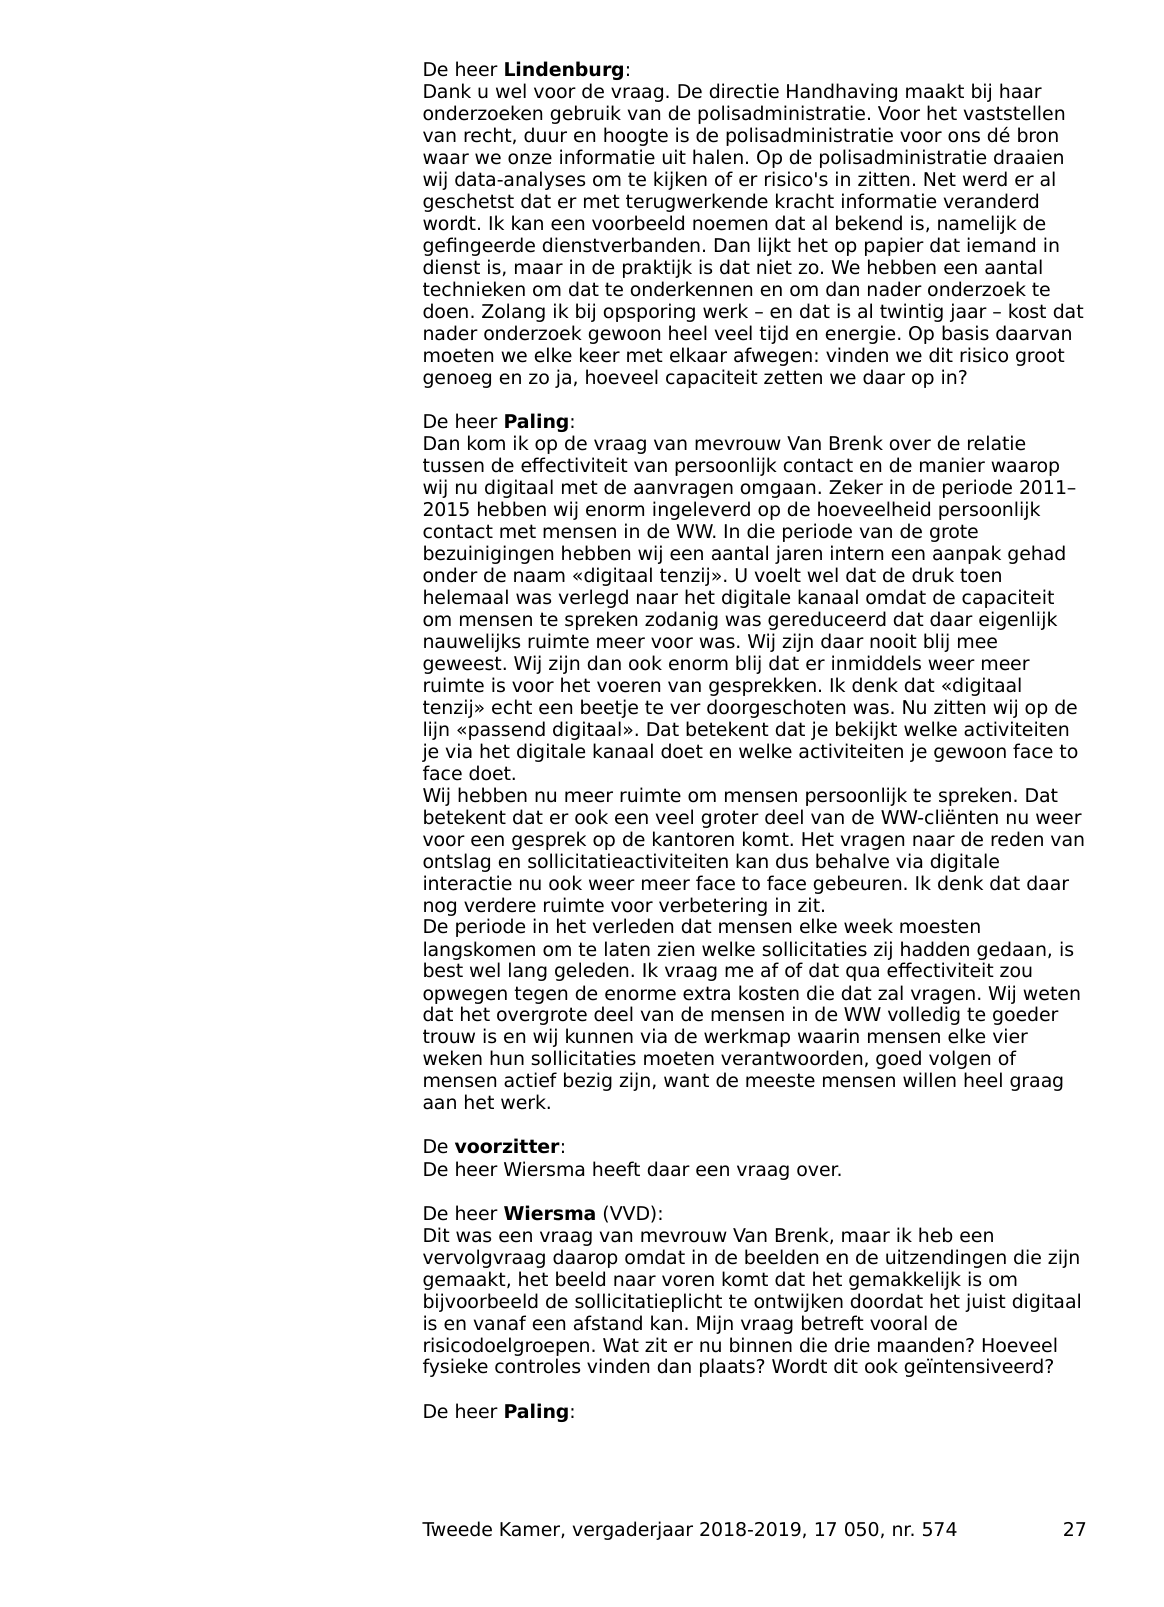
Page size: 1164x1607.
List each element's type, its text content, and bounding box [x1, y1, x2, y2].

text De heer Lindenburg: [422, 59, 1087, 81]
text De periode in het verleden dat mensen elke week moesten langskomen om te laten zien welke sollicitaties zij hadden gedaan, is best wel lang geleden. Ik vraag me af of dat qua effectiviteit zou opwegen tegen de enorme extra kosten die dat zal vragen. Wij weten dat het overgrote deel van de mensen in de WW volledig te goeder trouw is en wij kunnen via de werkmap waarin mensen elke vier weken hun sollicitaties moeten verantwoorden, goed volgen of mensen actief bezig zijn, want de meeste mensen willen heel graag aan het werk. [422, 916, 1087, 1114]
text Dit was een vraag van mevrouw Van Brenk, maar ik heb een vervolgvraag daarop omdat in de beelden en de uitzendingen die zijn gemaakt, het beeld naar voren komt dat het gemakkelijk is om bijvoorbeeld de sollicitatieplicht te ontwijken doordat het juist digitaal is en vanaf een afstand kan. Mijn vraag betreft vooral de risicodoelgroepen. Wat zit er nu binnen die drie maanden? Hoeveel fysieke controles vinden dan plaats? Wordt dit ook geïntensiveerd? [422, 1224, 1087, 1378]
text Wij hebben nu meer ruimte om mensen persoonlijk te spreken. Dat betekent dat er ook een veel groter deel van de WW-cliënten nu weer voor een gesprek op de kantoren komt. Het vragen naar de reden van ontslag en sollicitatieactiviteiten kan dus behalve via digitale interactie nu ook weer meer face to face gebeuren. Ik denk dat daar nog verdere ruimte voor verbetering in zit. [422, 784, 1087, 916]
text De heer Paling: [422, 1401, 1087, 1423]
text De voorzitter: [422, 1136, 1087, 1158]
text Dank u wel voor de vraag. De directie Handhaving maakt bij haar onderzoeken gebruik van de polisadministratie. Voor het vaststellen van recht, duur en hoogte is de polisadministratie voor ons dé bron waar we onze informatie uit halen. Op de polisadministratie draaien wij data-analyses om te kijken of er risico's in zitten. Net werd er al geschetst dat er met terugwerkende kracht informatie veranderd wordt. Ik kan een voorbeeld noemen dat al bekend is, namelijk de gefingeerde dienstverbanden. Dan lijkt het op papier dat iemand in dienst is, maar in de praktijk is dat niet zo. We hebben een aantal technieken om dat te onderkennen en om dan nader onderzoek te doen. Zolang ik bij opsporing werk – en dat is al twintig jaar – kost dat nader onderzoek gewoon heel veel tijd en energie. Op basis daarvan moeten we elke keer met elkaar afwegen: vinden we dit risico groot genoeg en zo ja, hoeveel capaciteit zetten we daar op in? [422, 81, 1087, 389]
text De heer Wiersma heeft daar een vraag over. [422, 1158, 1087, 1180]
text De heer Wiersma (VVD): [422, 1203, 1087, 1224]
text Dan kom ik op de vraag van mevrouw Van Brenk over de relatie tussen de effectiviteit van persoonlijk contact en de manier waarop wij nu digitaal met de aanvragen omgaan. Zeker in de periode 2011–2015 hebben wij enorm ingeleverd op de hoeveelheid persoonlijk contact met mensen in de WW. In die periode van de grote bezuinigingen hebben wij een aantal jaren intern een aanpak gehad onder de naam «digitaal tenzij». U voelt wel dat de druk toen helemaal was verlegd naar het digitale kanaal omdat de capaciteit om mensen te spreken zodanig was gereduceerd dat daar eigenlijk nauwelijks ruimte meer voor was. Wij zijn daar nooit blij mee geweest. Wij zijn dan ook enorm blij dat er inmiddels weer meer ruimte is voor het voeren van gesprekken. Ik denk dat «digitaal tenzij» echt een beetje te ver doorgeschoten was. Nu zitten wij op de lijn «passend digitaal». Dat betekent dat je bekijkt welke activiteiten je via het digitale kanaal doet en welke activiteiten je gewoon face to face doet. [422, 433, 1087, 784]
text De heer Paling: [422, 411, 1087, 433]
